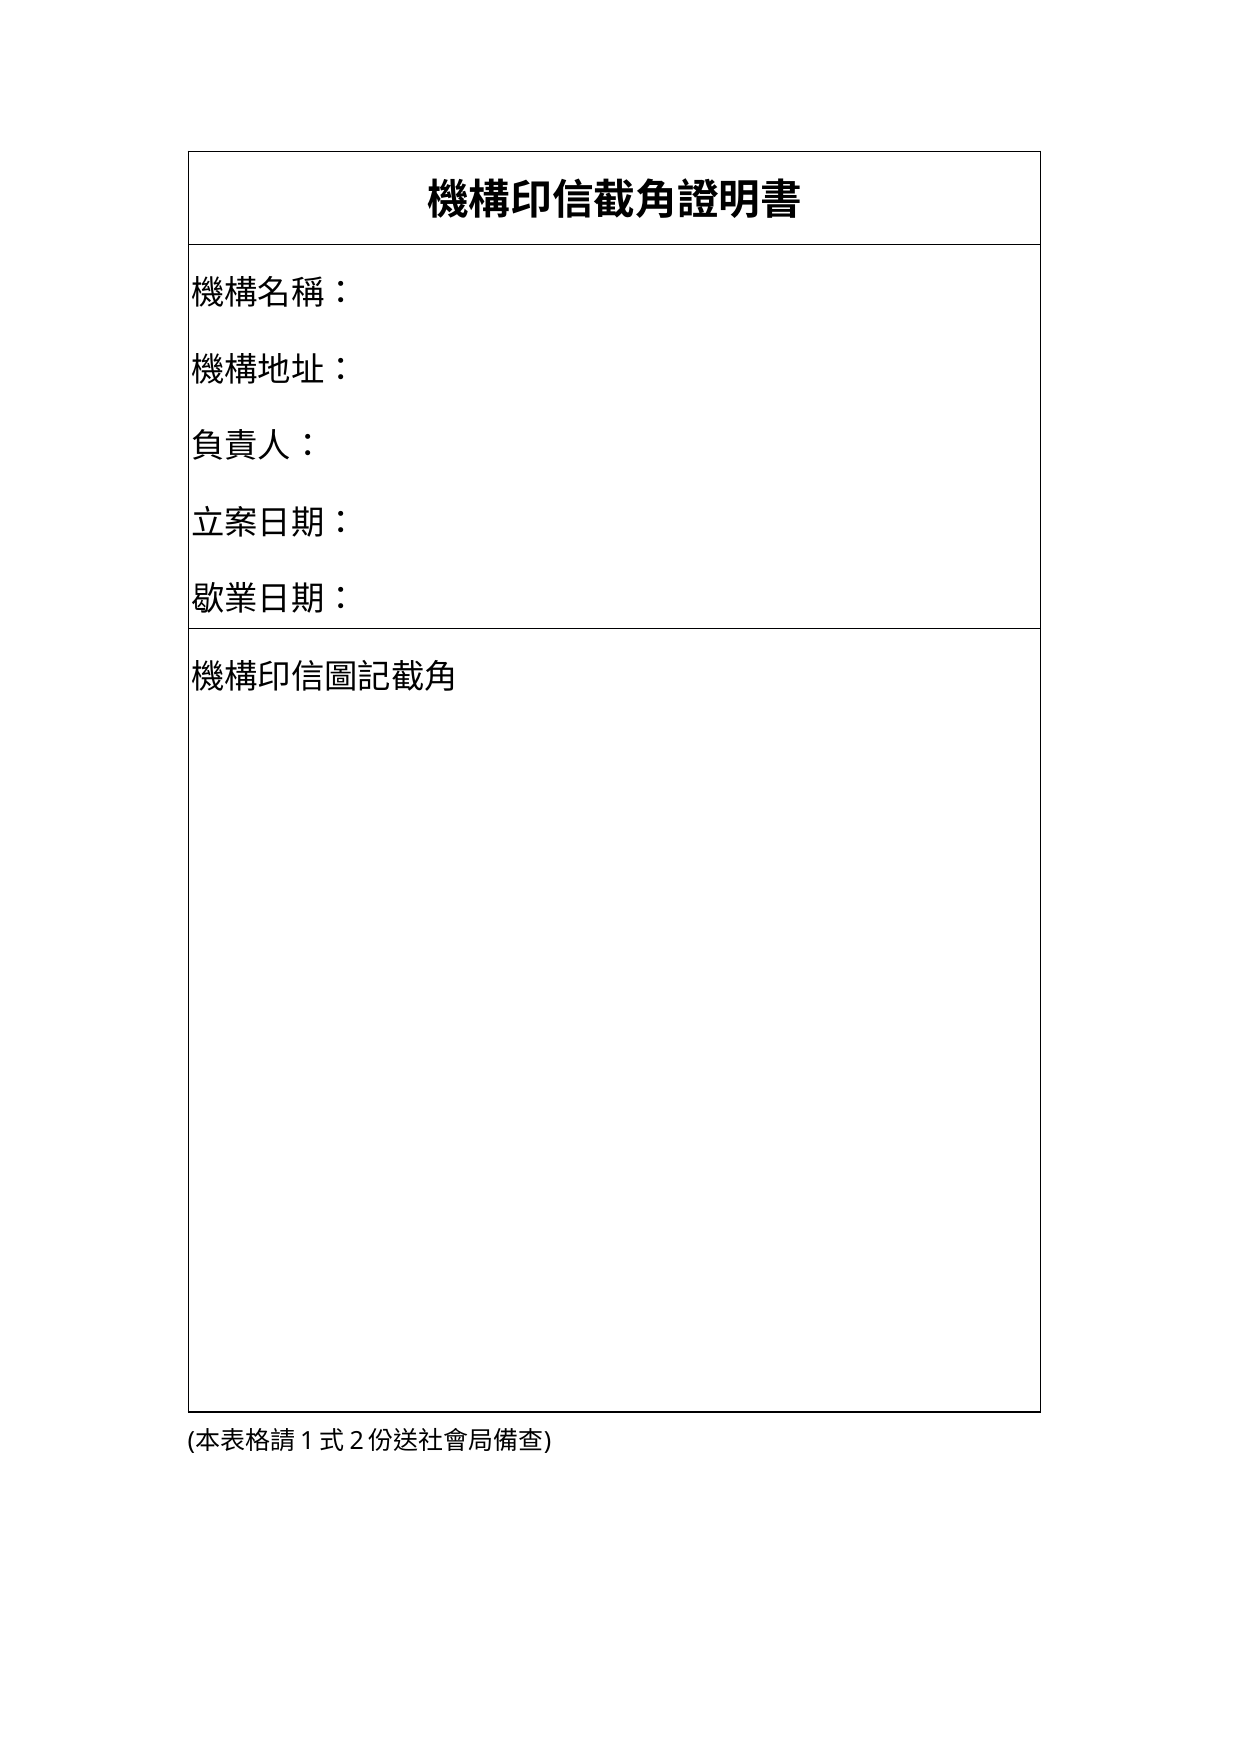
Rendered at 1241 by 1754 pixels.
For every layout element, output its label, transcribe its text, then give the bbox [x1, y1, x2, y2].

text (本表格請1式2份送社會局備查) [187, 1412, 1053, 1451]
table_header 機構印信截角證明書 [189, 152, 1040, 244]
table_cell 機構名稱： 機構地址： 負責人： 立案日期： 歇業日期： [189, 245, 1040, 628]
table_cell 機構印信圖記截角 [189, 629, 1040, 1411]
